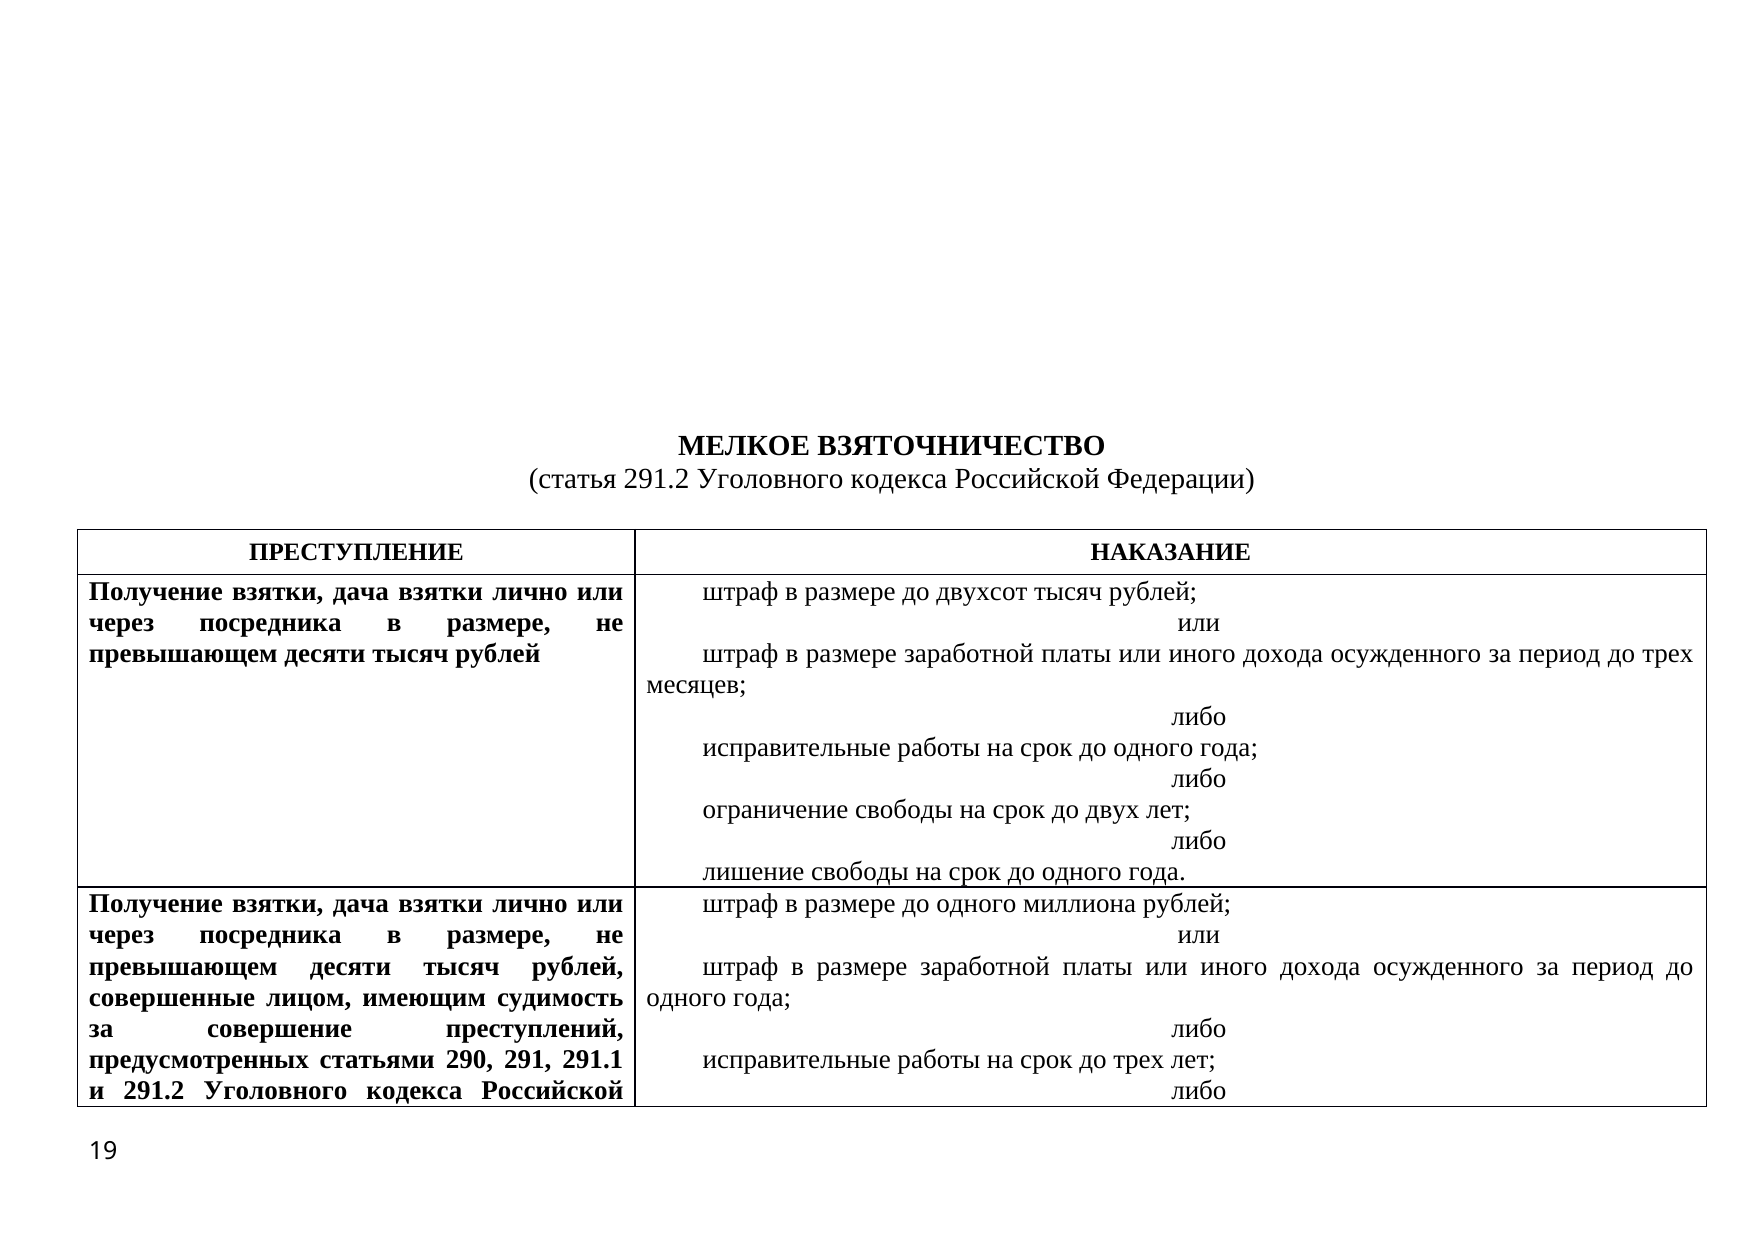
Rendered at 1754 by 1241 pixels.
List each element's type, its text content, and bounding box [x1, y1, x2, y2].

table_header ПРЕСТУПЛЕНИЕ [78, 530, 634, 574]
text МЕЛКОЕ ВЗЯТОЧНИЧЕСТВО [89, 428, 1695, 462]
table_header НАКАЗАНИЕ [636, 530, 1706, 574]
table_cell Получение взятки, дача взятки лично или через посредника в размере, не превышающем десяти тысяч рублей [78, 575, 634, 886]
table_cell штраф в размере до одного миллиона рублей; или штраф в размере заработной платы или иного дохода осужденного за период до одного года; либо исправительные работы на срок до трех лет; либо [636, 888, 1706, 1106]
table_cell штраф в размере до двухсот тысяч рублей; или штраф в размере заработной платы или иного дохода осужденного за период до трех месяцев; либо исправительные работы на срок до одного года; либо ограничение свободы на срок до двух лет; либо лишение свободы на срок до одного года. [636, 575, 1706, 886]
text (статья 291.2 Уголовного кодекса Российской Федерации) [89, 462, 1695, 495]
table_cell Получение взятки, дача взятки лично или через посредника в размере, не превышающем десяти тысяч рублей, совершенные лицом, имеющим судимость за совершение преступлений, предусмотренных статьями 290, 291, 291.1 и 291.2 Уголовного кодекса Российской [78, 888, 634, 1106]
